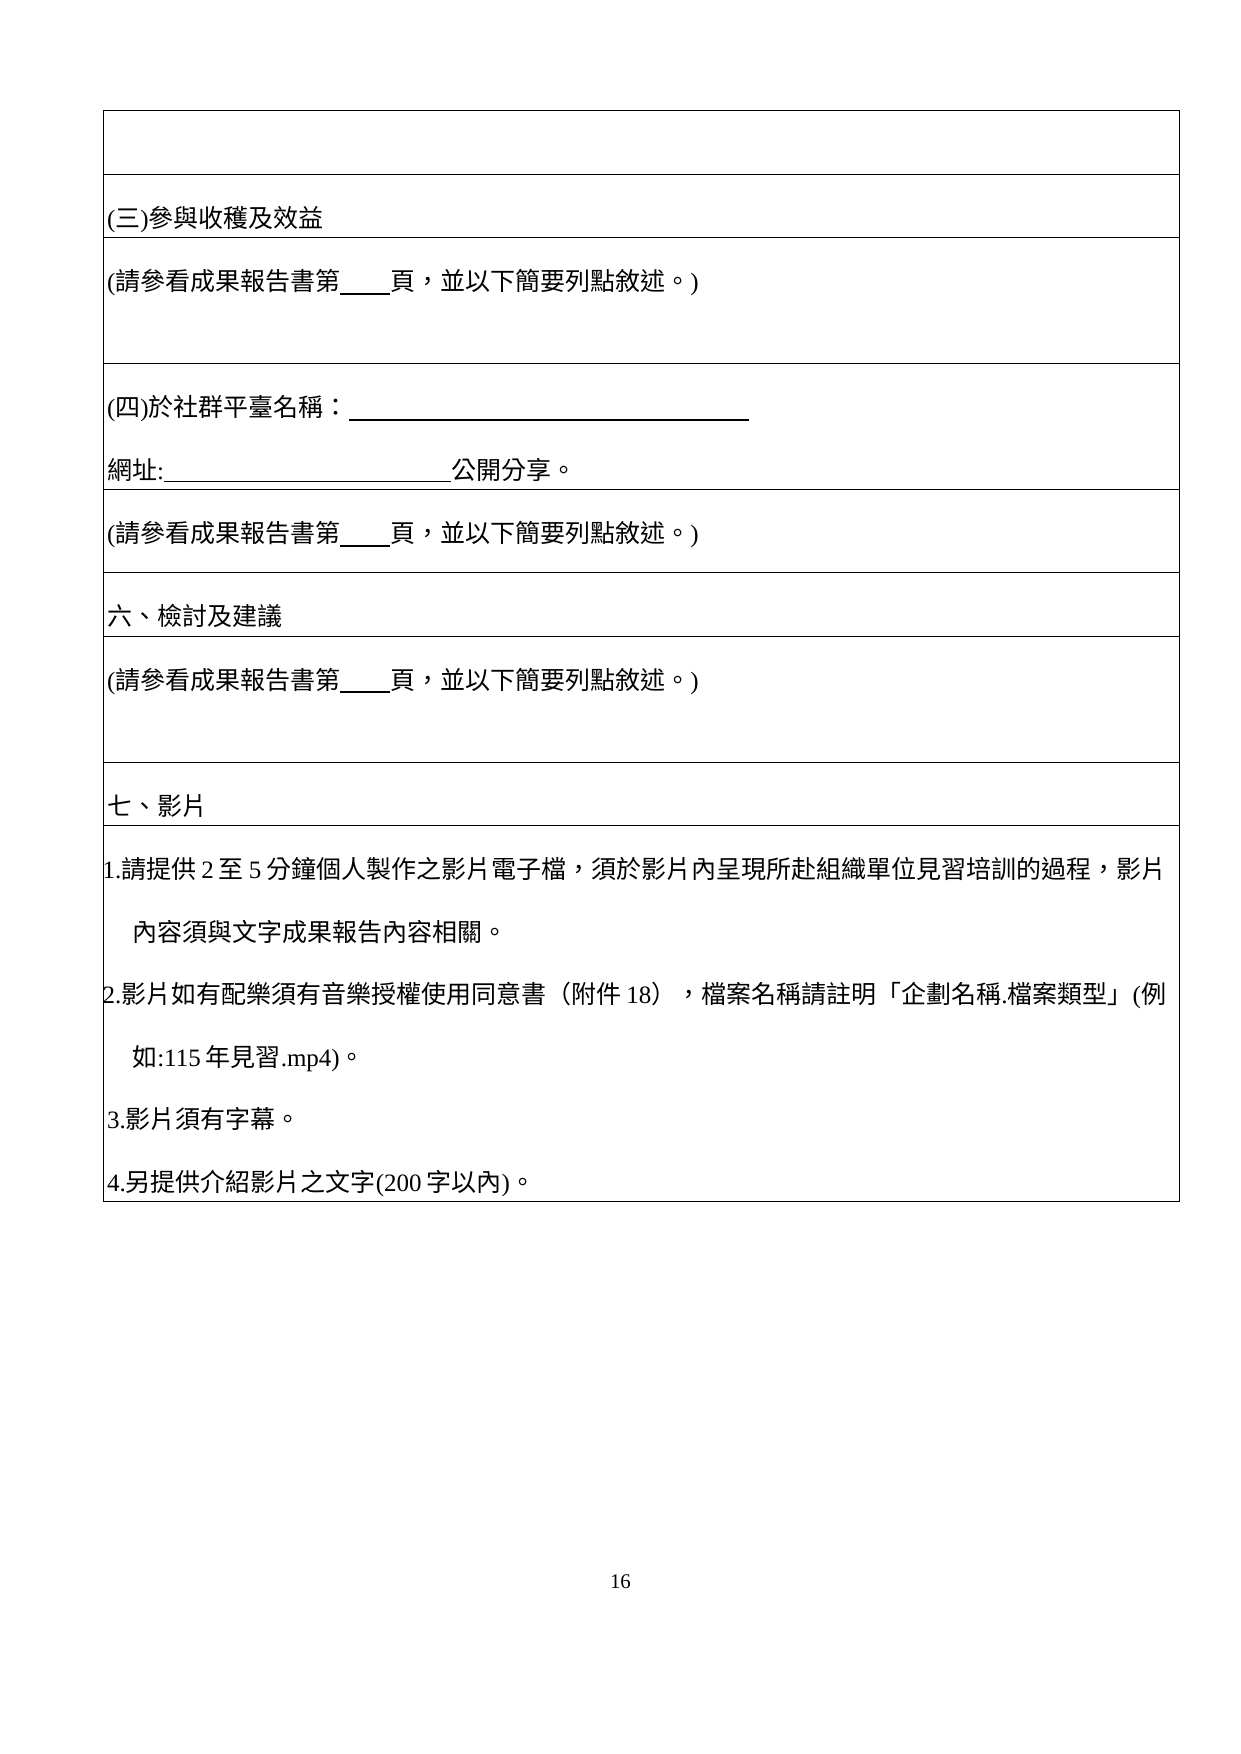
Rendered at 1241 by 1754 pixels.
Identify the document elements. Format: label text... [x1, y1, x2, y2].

table_cell (請參看成果報告書第 頁，並以下簡要列點敘述。) [104, 238, 1179, 363]
table_cell [91, 489, 103, 572]
table_cell (四)於社群平臺名稱： 網址: 公開分享。 [104, 364, 1179, 489]
table_cell (請參看成果報告書第 頁，並以下簡要列點敘述。) [104, 490, 1179, 572]
table_cell [91, 237, 103, 363]
table_cell [104, 111, 1179, 174]
table_cell [91, 363, 103, 489]
table_cell [91, 825, 103, 1201]
table_cell [91, 762, 103, 825]
table_cell [91, 572, 103, 636]
table_cell 六、檢討及建議 [104, 573, 1179, 636]
table_cell (三)參與收穫及效益 [104, 175, 1179, 237]
table_cell [91, 110, 103, 174]
table_cell 七、影片 [104, 763, 1179, 825]
table_cell (請參看成果報告書第 頁，並以下簡要列點敘述。) [104, 637, 1179, 762]
table_cell 1.請提供2至5分鐘個人製作之影片電子檔，須於影片內呈現所赴組織單位見習培訓的過程，影片內容須與文字成果報告內容相關。 2.影片如有配樂須有音樂授權使用同意書（附件18），檔案名稱請註明「企劃名稱.檔案類型」(例如:115年見習.mp4)。 3.影片須有字幕。 4.另提供介紹影片之文字(200字以內)。 [104, 826, 1179, 1201]
table_cell [91, 174, 103, 237]
table_cell [91, 636, 103, 762]
